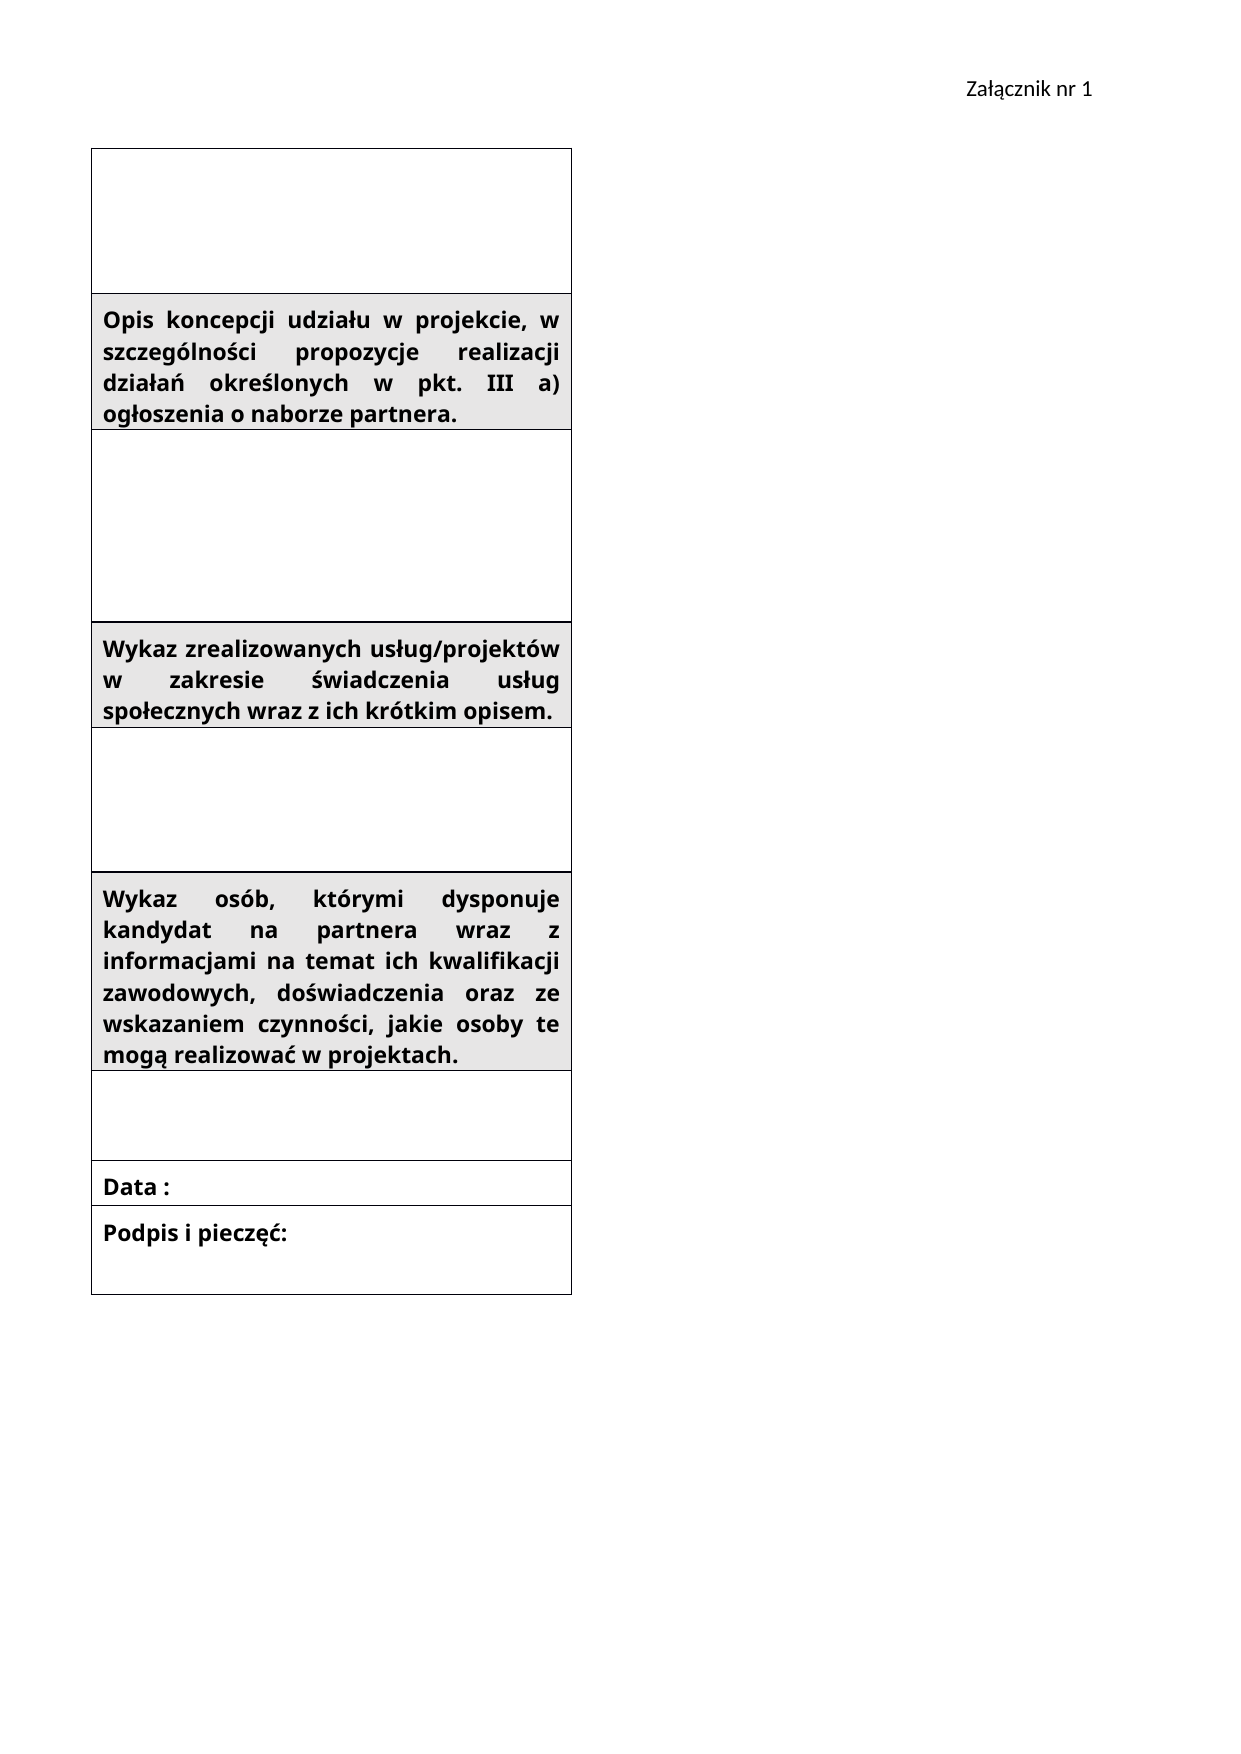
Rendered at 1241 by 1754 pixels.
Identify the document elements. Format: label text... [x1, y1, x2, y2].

table_cell Data : [92, 1161, 571, 1205]
table_cell [572, 148, 1169, 293]
table_cell Podpis i pieczęć: [92, 1206, 571, 1293]
table_cell [572, 1070, 1169, 1159]
table_cell Wykaz zrealizowanych usług/projektów w zakresie świadczenia usług społecznych wraz z ich krótkim opisem. [92, 623, 571, 727]
table_cell [572, 293, 1169, 429]
table_cell Opis koncepcji udziału w projekcie, w szczególności propozycje realizacji działań określonych w pkt. III a) ogłoszenia o naborze partnera. [92, 294, 571, 429]
table_cell [572, 621, 1169, 727]
table_cell [92, 728, 571, 871]
table_cell [572, 1160, 1169, 1205]
table_cell [92, 149, 571, 293]
table_cell [572, 727, 1169, 871]
table_cell [572, 429, 1169, 621]
table_cell [92, 430, 571, 621]
table_cell Wykaz osób, którymi dysponuje kandydat na partnera wraz z informacjami na temat ich kwalifikacji zawodowych, doświadczenia oraz ze wskazaniem czynności, jakie osoby te mogą realizować w projektach. [92, 873, 571, 1070]
table_cell [92, 1071, 571, 1159]
table_cell [572, 871, 1169, 1070]
table_cell [572, 1205, 1169, 1293]
